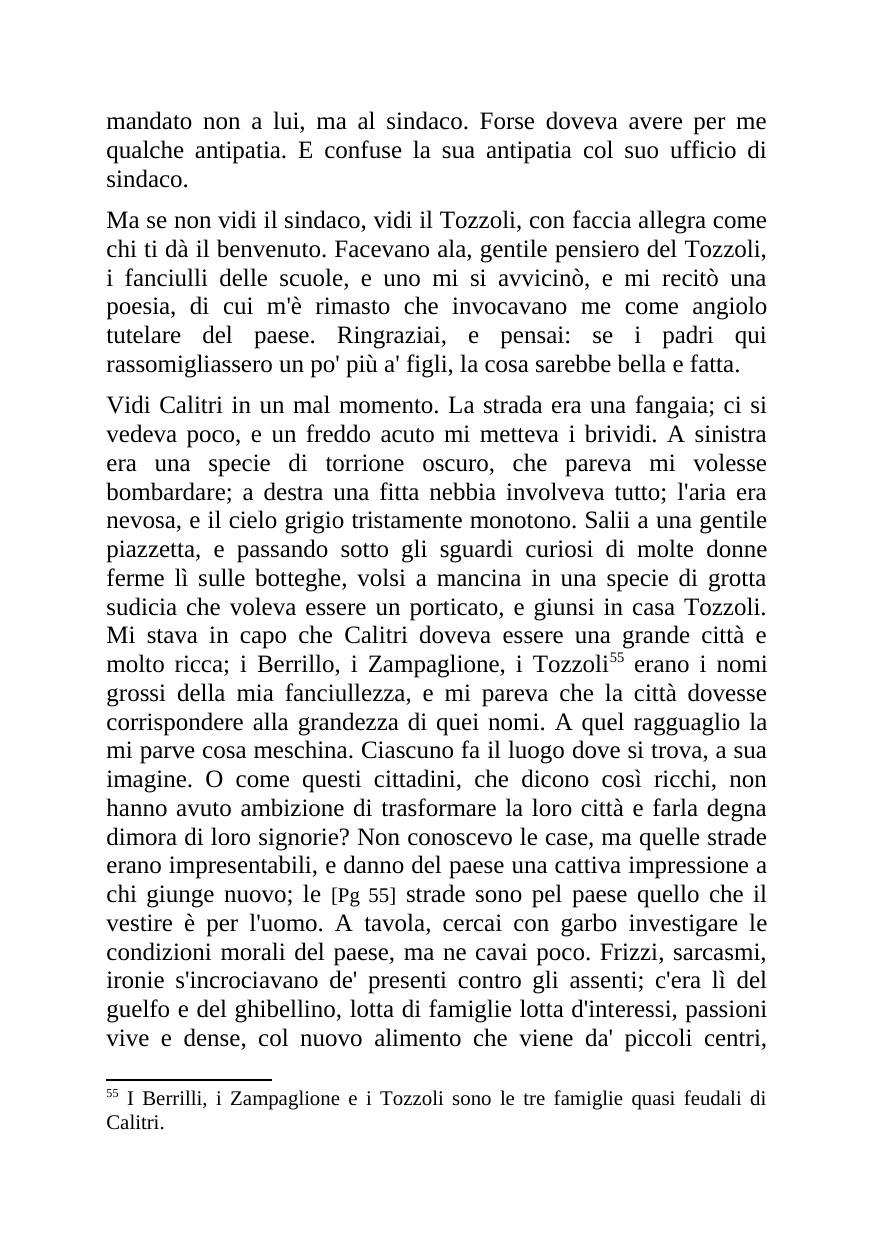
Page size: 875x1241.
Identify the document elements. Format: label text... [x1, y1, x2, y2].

text Vidi Calitri in un mal momento. La strada era una fangaia; ci si vedeva poco, e un freddo acuto mi metteva i brividi. A sinistra era una specie di torrione oscuro, che pareva mi volesse bombardare; a destra una fitta nebbia involveva tutto; l'aria era nevosa, e il cielo grigio tristamente monotono. Salii a una gentile piazzetta, e passando sotto gli sguardi curiosi di molte donne ferme lì sulle botteghe, volsi a mancina in una specie di grotta sudicia che voleva essere un porticato, e giunsi in casa Tozzoli. Mi stava in capo che Calitri doveva essere una grande città e molto ricca; i Berrillo, i Zampaglione, i Tozzoli erano i nomi grossi della mia fanciullezza, e mi pareva che la città dovesse corrispondere alla grandezza di quei nomi. A quel ragguaglio la mi parve cosa meschina. Ciascuno fa il luogo dove si trova, a sua imagine. O come questi cittadini, che dicono così ricchi, non hanno avuto ambizione di trasformare la loro città e farla degna dimora di loro signorie? Non conoscevo le case, ma quelle strade erano impresentabili, e danno del paese una cattiva impressione a chi giunge nuovo; le [Pg 55] strade sono pel paese quello che il vestire è per l'uomo. A tavola, cercai con garbo investigare le condizioni morali del paese, ma ne cavai poco. Frizzi, sarcasmi, ironie s'incrociavano de' presenti contro gli assenti; c'era lì del guelfo e del ghibellino, lotta di famiglie lotta d'interessi, passioni vive e dense, col nuovo alimento che viene da' piccoli centri, [106, 390, 768, 1052]
text mandato non a lui, ma al sindaco. Forse doveva avere per me qualche antipatia. E confuse la sua antipatia col suo ufficio di sindaco. [106, 106, 768, 192]
text I Berrilli, i Zampaglione e i Tozzoli sono le tre famiglie quasi feudali di Calitri. [106, 1086, 768, 1134]
text Ma se non vidi il sindaco, vidi il Tozzoli, con faccia allegra come chi ti dà il benvenuto. Facevano ala, gentile pensiero del Tozzoli, i fanciulli delle scuole, e uno mi si avvicinò, e mi recitò una poesia, di cui m'è rimasto che invocavano me come angiolo tutelare del paese. Ringraziai, e pensai: se i padri qui rassomigliassero un po' più a' figli, la cosa sarebbe bella e fatta. [106, 205, 768, 378]
